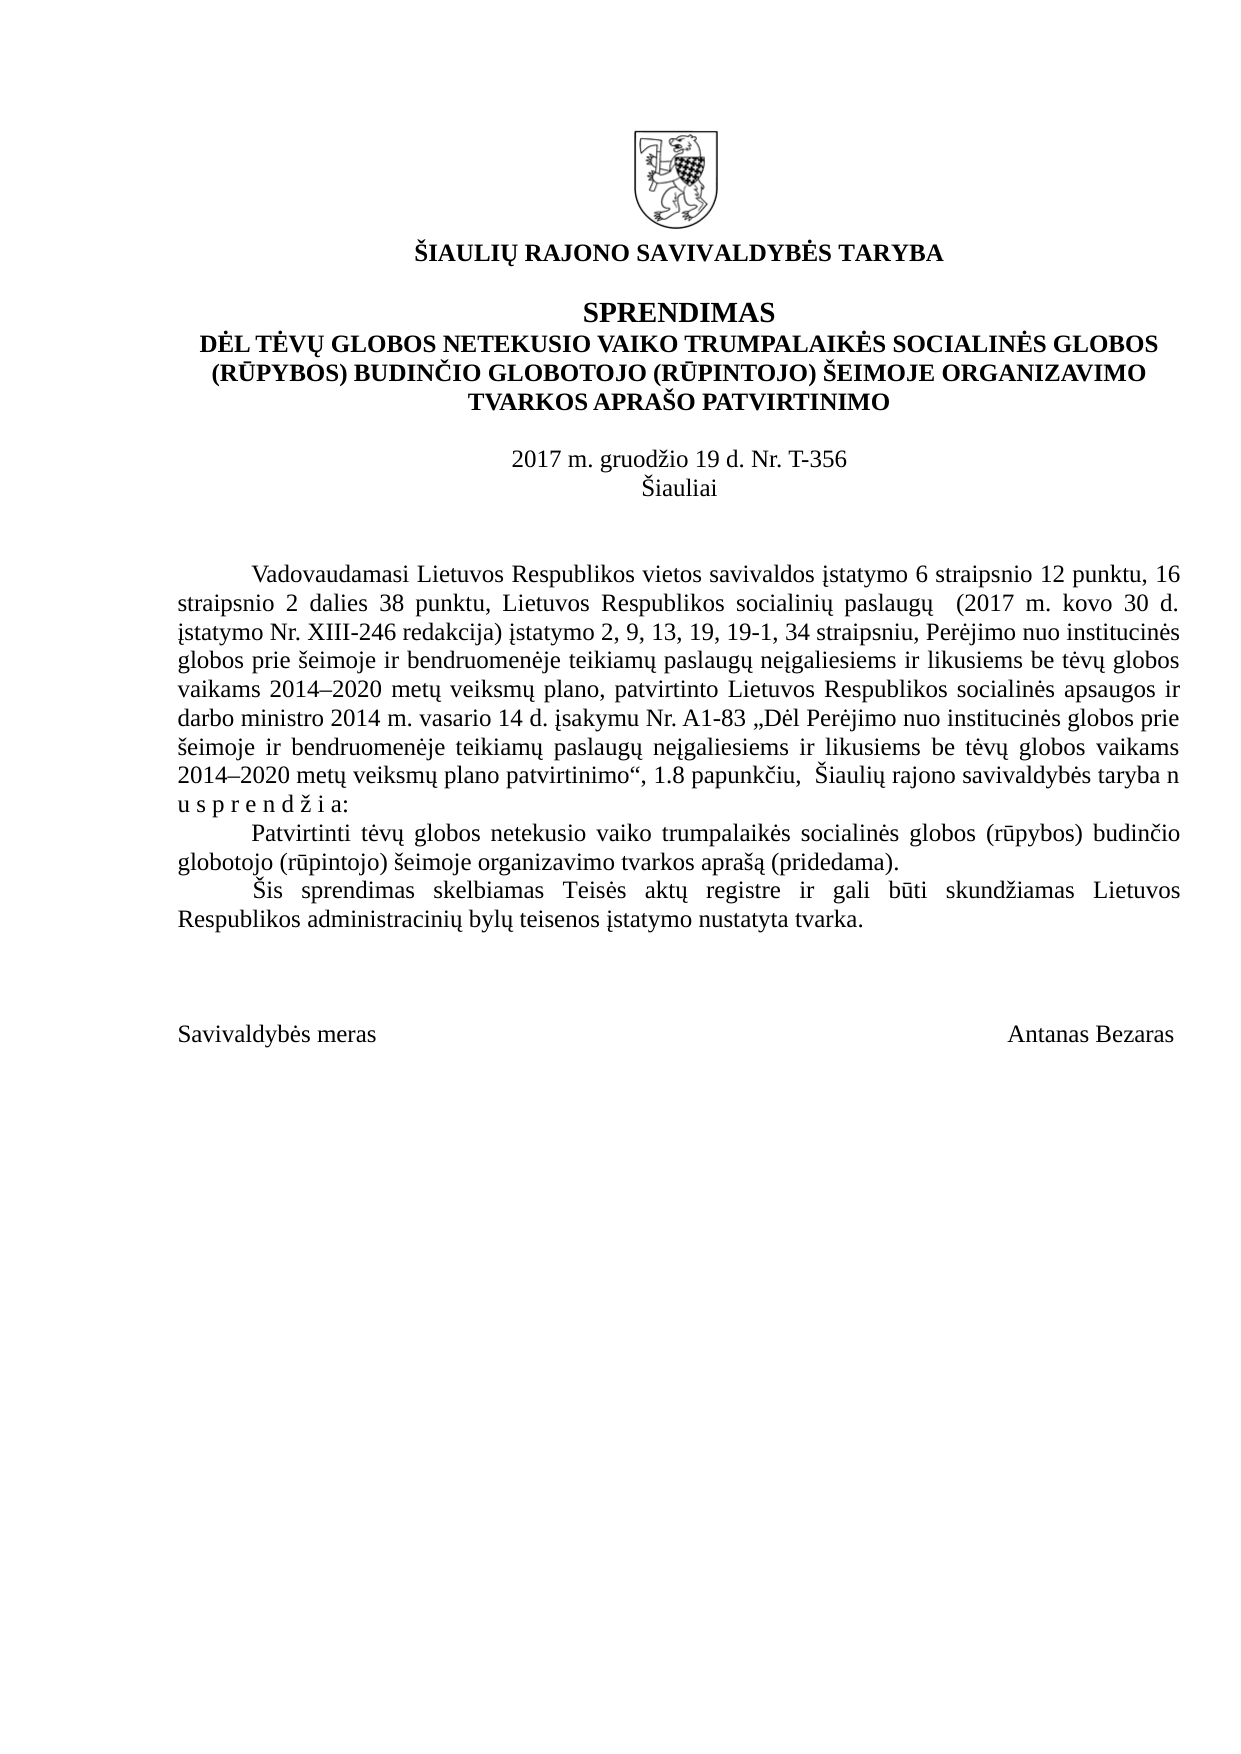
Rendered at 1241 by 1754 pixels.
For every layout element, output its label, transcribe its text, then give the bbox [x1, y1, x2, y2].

text Patvirtinti tėvų globos netekusio vaiko trumpalaikės socialinės globos (rūpybos) budinčio globotojo (rūpintojo) šeimoje organizavimo tvarkos aprašą (pridedama). [177, 818, 1181, 875]
text 2017 m. gruodžio 19 d. Nr. T-356 [177, 444, 1181, 473]
text DĖL TĖVŲ GLOBOS NETEKUSIO VAIKO TRUMPALAIKĖS SOCIALINĖS GLOBOS (RŪPYBOS) BUDINČIO GLOBOTOJO (RŪPINTOJO) ŠEIMOJE ORGANIZAVIMO TVARKOS APRAŠO PATVIRTINIMO [177, 329, 1181, 415]
text Šiauliai [177, 473, 1181, 502]
text SPRENDIMAS [177, 296, 1181, 329]
text Vadovaudamasi Lietuvos Respublikos vietos savivaldos įstatymo 6 straipsnio 12 punktu, 16 straipsnio 2 dalies 38 punktu, Lietuvos Respublikos socialinių paslaugų (2017 m. kovo 30 d. įstatymo Nr. XIII-246 redakcija) įstatymo 2, 9, 13, 19, 19-1, 34 straipsniu, Perėjimo nuo institucinės globos prie šeimoje ir bendruomenėje teikiamų paslaugų neįgaliesiems ir likusiems be tėvų globos vaikams 2014–2020 metų veiksmų plano, patvirtinto Lietuvos Respublikos socialinės apsaugos ir darbo ministro 2014 m. vasario 14 d. įsakymu Nr. A1-83 „Dėl Perėjimo nuo institucinės globos prie šeimoje ir bendruomenėje teikiamų paslaugų neįgaliesiems ir likusiems be tėvų globos vaikams 2014–2020 metų veiksmų plano patvirtinimo“, 1.8 papunkčiu, Šiaulių rajono savivaldybės taryba n u s p r e n d ž i a: [177, 559, 1181, 818]
text ŠIAULIŲ RAJONO SAVIVALDYBĖS TARYBA [177, 238, 1181, 267]
text Savivaldybės meras Antanas Bezaras [177, 1019, 1181, 1048]
text Šis sprendimas skelbiamas Teisės aktų registre ir gali būti skundžiamas Lietuvos Respublikos administracinių bylų teisenos įstatymo nustatyta tvarka. [177, 875, 1181, 933]
